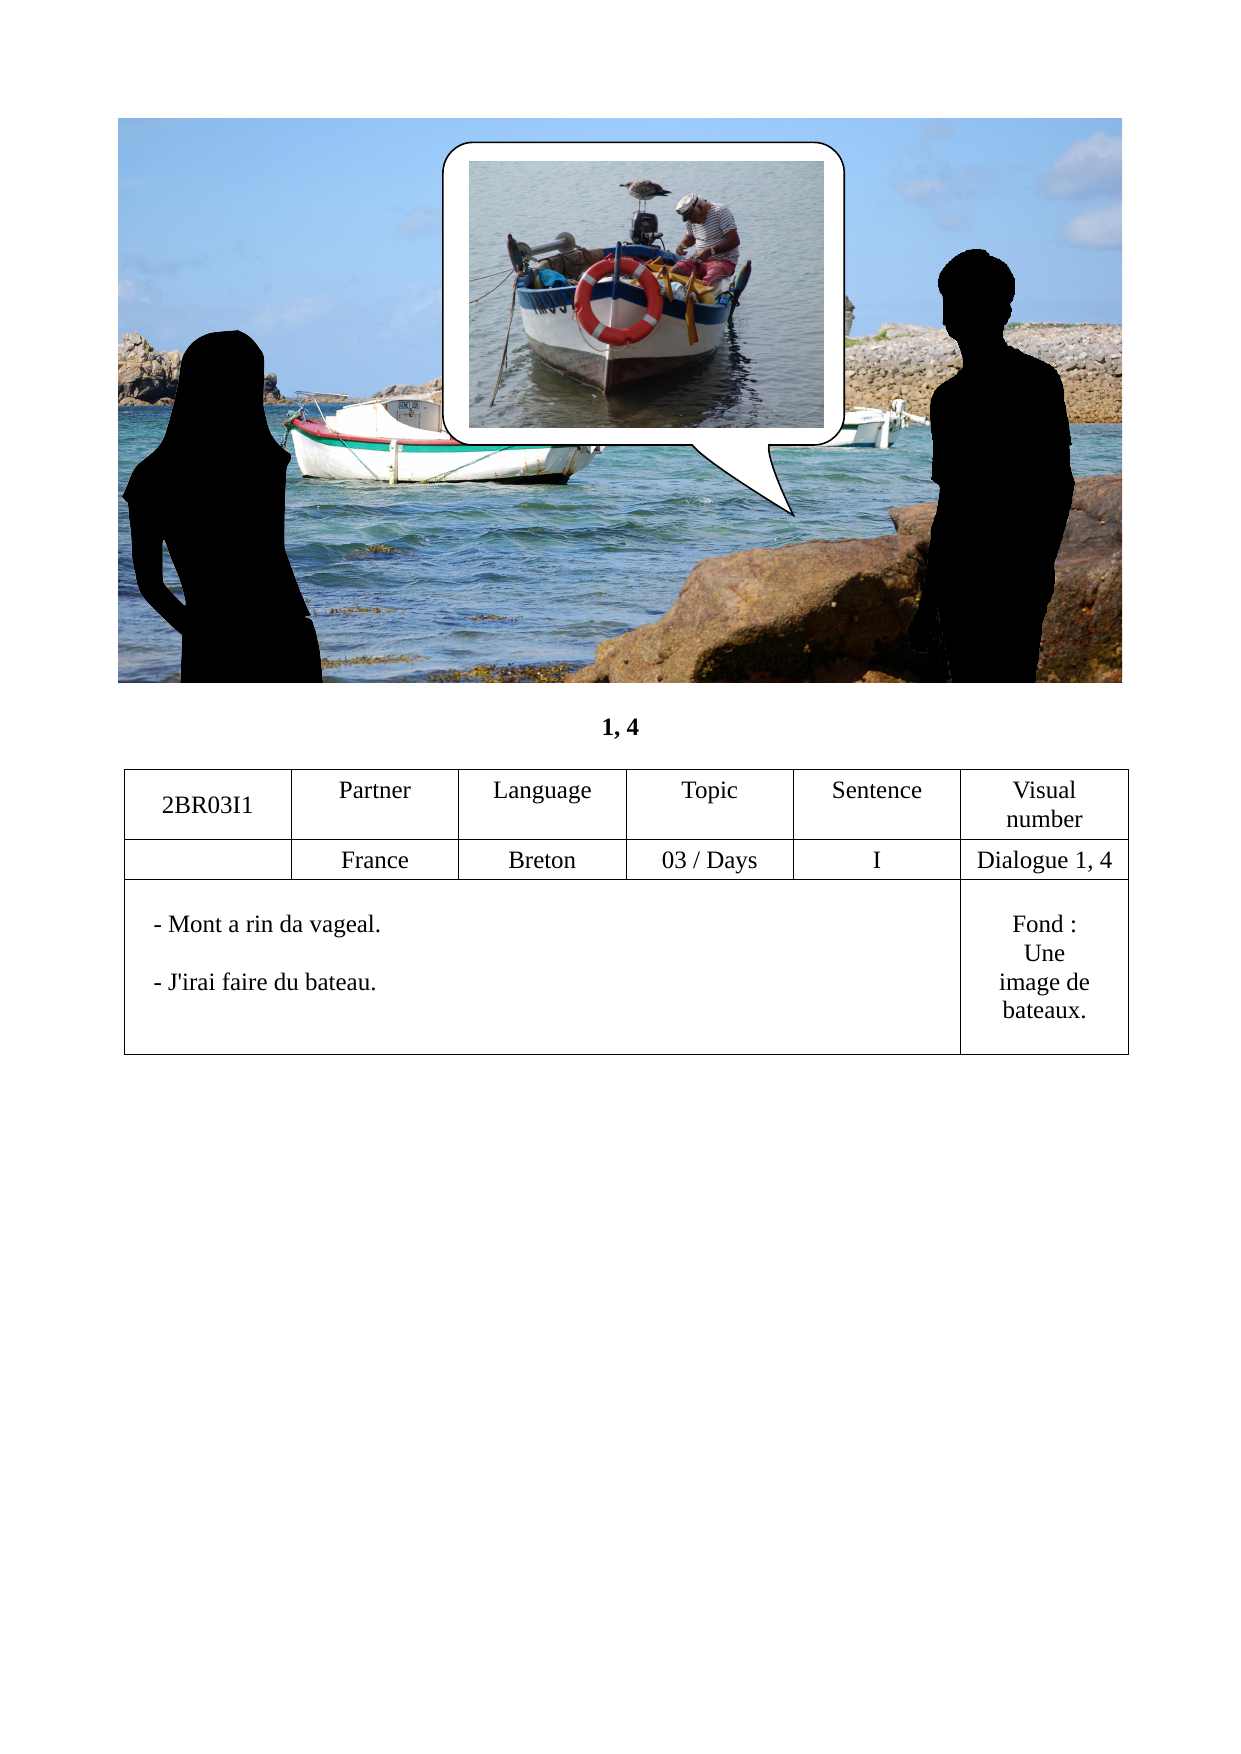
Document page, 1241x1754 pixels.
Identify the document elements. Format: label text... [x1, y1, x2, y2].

table_header 2BR03I1 [125, 770, 291, 838]
table_cell France [292, 840, 458, 879]
text 1, 4 [118, 712, 1122, 740]
table_cell - Mont a rin da vageal. - J'irai faire du bateau. [125, 880, 960, 1054]
table_cell [125, 840, 291, 879]
table_header Sentence [794, 770, 960, 838]
table_header Topic [627, 770, 793, 838]
table_header Visual number [961, 770, 1128, 838]
table_header Language [459, 770, 626, 838]
table_cell Dialogue 1, 4 [961, 840, 1128, 879]
table_cell Breton [459, 840, 626, 879]
table_cell Fond : Une image de bateaux. [961, 880, 1128, 1054]
table_cell I [794, 840, 960, 879]
table_header Partner [292, 770, 458, 838]
table_cell 03 / Days [627, 840, 793, 879]
